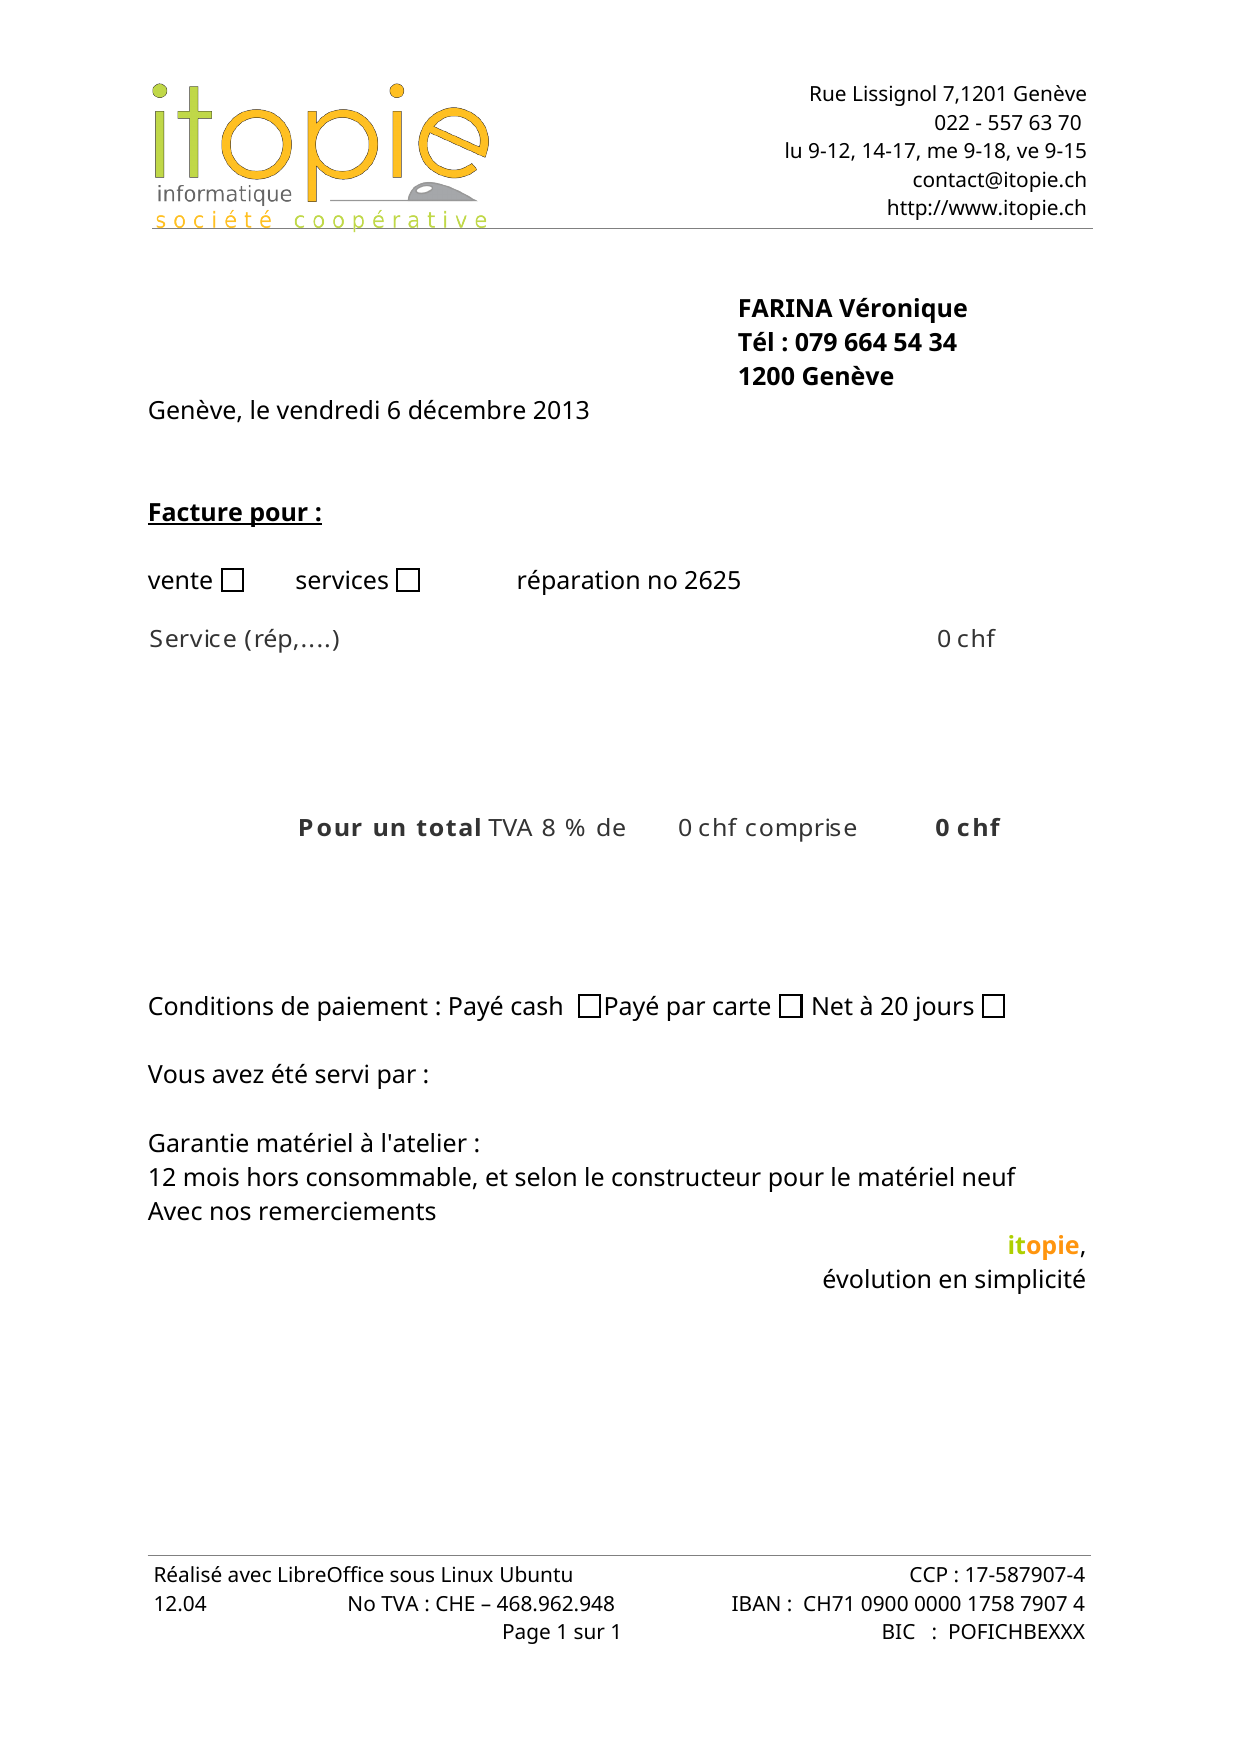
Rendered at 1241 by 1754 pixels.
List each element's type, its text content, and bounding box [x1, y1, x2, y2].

text Facture pour : [148, 495, 1093, 529]
text Genève, le vendredi 6 décembre 2013 [148, 392, 1093, 427]
text Conditions de paiement : Payé cash Payé par carte Net à 20 jours [148, 989, 1093, 1023]
text FARINA Véronique [148, 290, 1093, 324]
text 1200 Genève [148, 358, 1093, 392]
text évolution en simplicité [148, 1262, 1093, 1296]
text Vous avez été servi par : [148, 1057, 1093, 1091]
text Avec nos remerciements [148, 1193, 1093, 1227]
text Garantie matériel à l'atelier : [148, 1125, 1093, 1159]
text Tél : 079 664 54 34 [148, 324, 1093, 358]
text 12 mois hors consommable, et selon le constructeur pour le matériel neuf [148, 1159, 1093, 1193]
picture [138, 72, 500, 244]
text vente services réparation no 2625 [148, 563, 1093, 597]
text itopie, [148, 1227, 1093, 1262]
